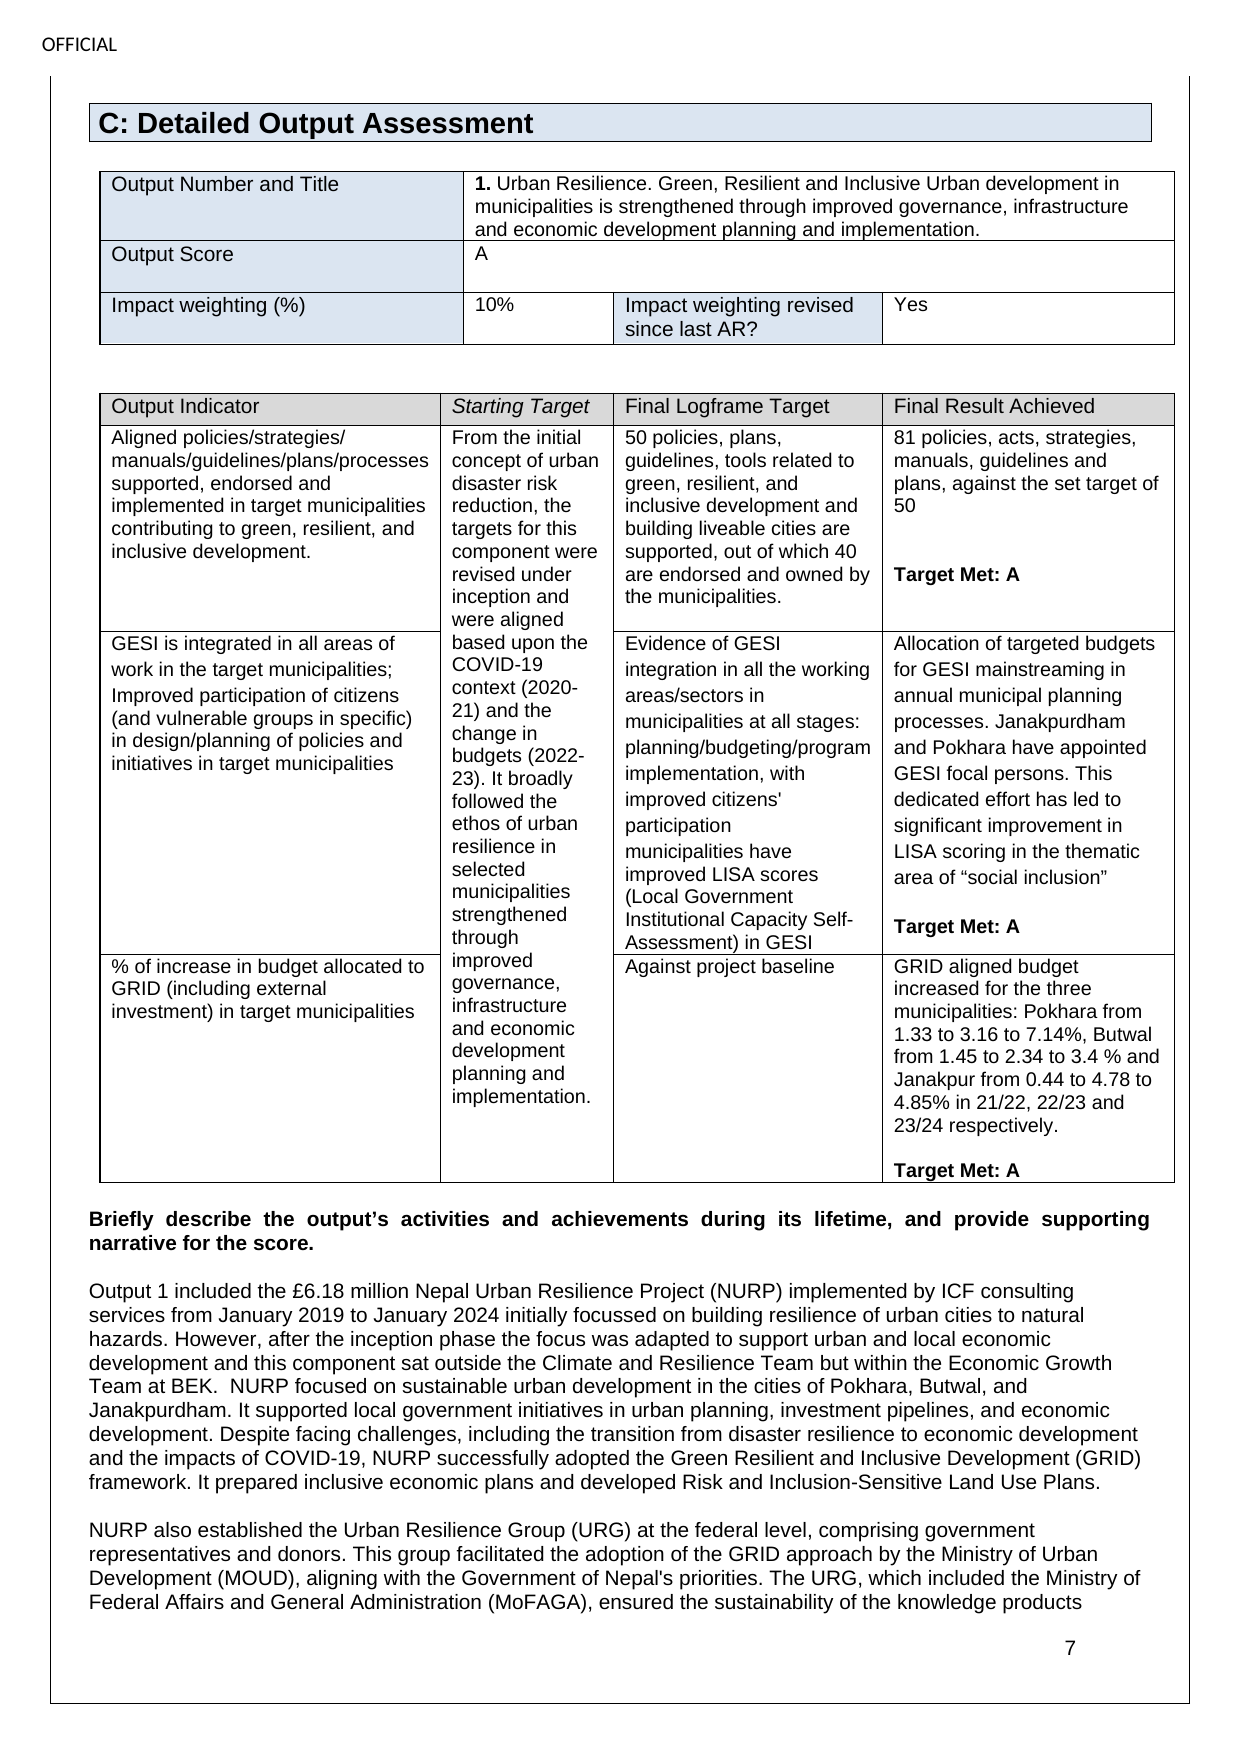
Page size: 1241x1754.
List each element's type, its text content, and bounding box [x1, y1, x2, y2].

table_cell Yes [883, 293, 1174, 343]
table_cell Output Indicator [101, 394, 440, 425]
text NURP also established the Urban Resilience Group (URG) at the federal level, comprising government representatives and donors. This group facilitated the adoption of the GRID approach by the Ministry of Urban Development (MOUD), aligning with the Government of Nepal's priorities. The URG, which included the Ministry of Federal Affairs and General Administration (MoFAGA), ensured the sustainability of the knowledge products [89, 1518, 1152, 1614]
table_cell Against project baseline [614, 955, 882, 1182]
table_cell Starting Target [441, 394, 613, 425]
table_cell Final Logframe Target [614, 394, 882, 425]
subtitle C: Detailed Output Assessment [90, 104, 1151, 141]
table_header Output Number and Title [101, 172, 463, 240]
table_cell 10% [464, 293, 613, 343]
table_header 1. Urban Resilience. Green, Resilient and Inclusive Urban development in municipalities is strengthened through improved governance, infrastructure and economic development planning and implementation. [464, 172, 1174, 240]
table_cell Output Score [101, 241, 463, 292]
text Output 1 included the £6.18 million Nepal Urban Resilience Project (NURP) implemented by ICF consulting services from January 2019 to January 2024 initially focussed on building resilience of urban cities to natural hazards. However, after the inception phase the focus was adapted to support urban and local economic development and this component sat outside the Climate and Resilience Team but within the Economic Growth Team at BEK. NURP focused on sustainable urban development in the cities of Pokhara, Butwal, and Janakpurdham. It supported local government initiatives in urban planning, investment pipelines, and economic development. Despite facing challenges, including the transition from disaster resilience to economic development and the impacts of COVID-19, NURP successfully adopted the Green Resilient and Inclusive Development (GRID) framework. It prepared inclusive economic plans and developed Risk and Inclusion-Sensitive Land Use Plans. [89, 1278, 1152, 1494]
table_cell From the initial concept of urban disaster risk reduction, the targets for this component were revised under inception and were aligned based upon the COVID-19 context (2020-21) and the change in budgets (2022-23). It broadly followed the ethos of urban resilience in selected municipalities strengthened through improved governance, infrastructure and economic development planning and implementation. [441, 426, 613, 1182]
table_cell Aligned policies/strategies/ manuals/guidelines/plans/processes supported, endorsed and implemented in target municipalities contributing to green, resilient, and inclusive development. [101, 426, 440, 631]
table_cell Allocation of targeted budgets for GESI mainstreaming in annual municipal planning processes. Janakpurdham and Pokhara have appointed GESI focal persons. This dedicated effort has led to significant improvement in LISA scoring in the thematic area of “social inclusion” Target Met: A [883, 632, 1174, 953]
table_cell 81 policies, acts, strategies, manuals, guidelines and plans, against the set target of 50 Target Met: A [883, 426, 1174, 631]
text Briefly describe the output’s activities and achievements during its lifetime, and provide supporting narrative for the score. [89, 1207, 1152, 1254]
table_cell GESI is integrated in all areas of work in the target municipalities; Improved participation of citizens (and vulnerable groups in specific) in design/planning of policies and initiatives in target municipalities [101, 632, 440, 953]
table_cell GRID aligned budget increased for the three municipalities: Pokhara from 1.33 to 3.16 to 7.14%, Butwal from 1.45 to 2.34 to 3.4 % and Janakpur from 0.44 to 4.78 to 4.85% in 21/22, 22/23 and 23/24 respectively. Target Met: A [883, 955, 1174, 1182]
table_cell [100, 345, 1174, 392]
table_cell A [464, 241, 1174, 292]
table_cell Impact weighting revised since last AR? [614, 293, 882, 343]
table_cell Impact weighting (%) [101, 293, 463, 343]
table_cell 50 policies, plans, guidelines, tools related to green, resilient, and inclusive development and building liveable cities are supported, out of which 40 are endorsed and owned by the municipalities. [614, 426, 882, 631]
table_cell Final Result Achieved [883, 394, 1174, 425]
table_cell Evidence of GESI integration in all the working areas/sectors in municipalities at all stages: planning/budgeting/program implementation, with improved citizens' participation municipalities have improved LISA scores (Local Government Institutional Capacity Self-Assessment) in GESI [614, 632, 882, 953]
table_cell % of increase in budget allocated to GRID (including external investment) in target municipalities [101, 955, 440, 1182]
